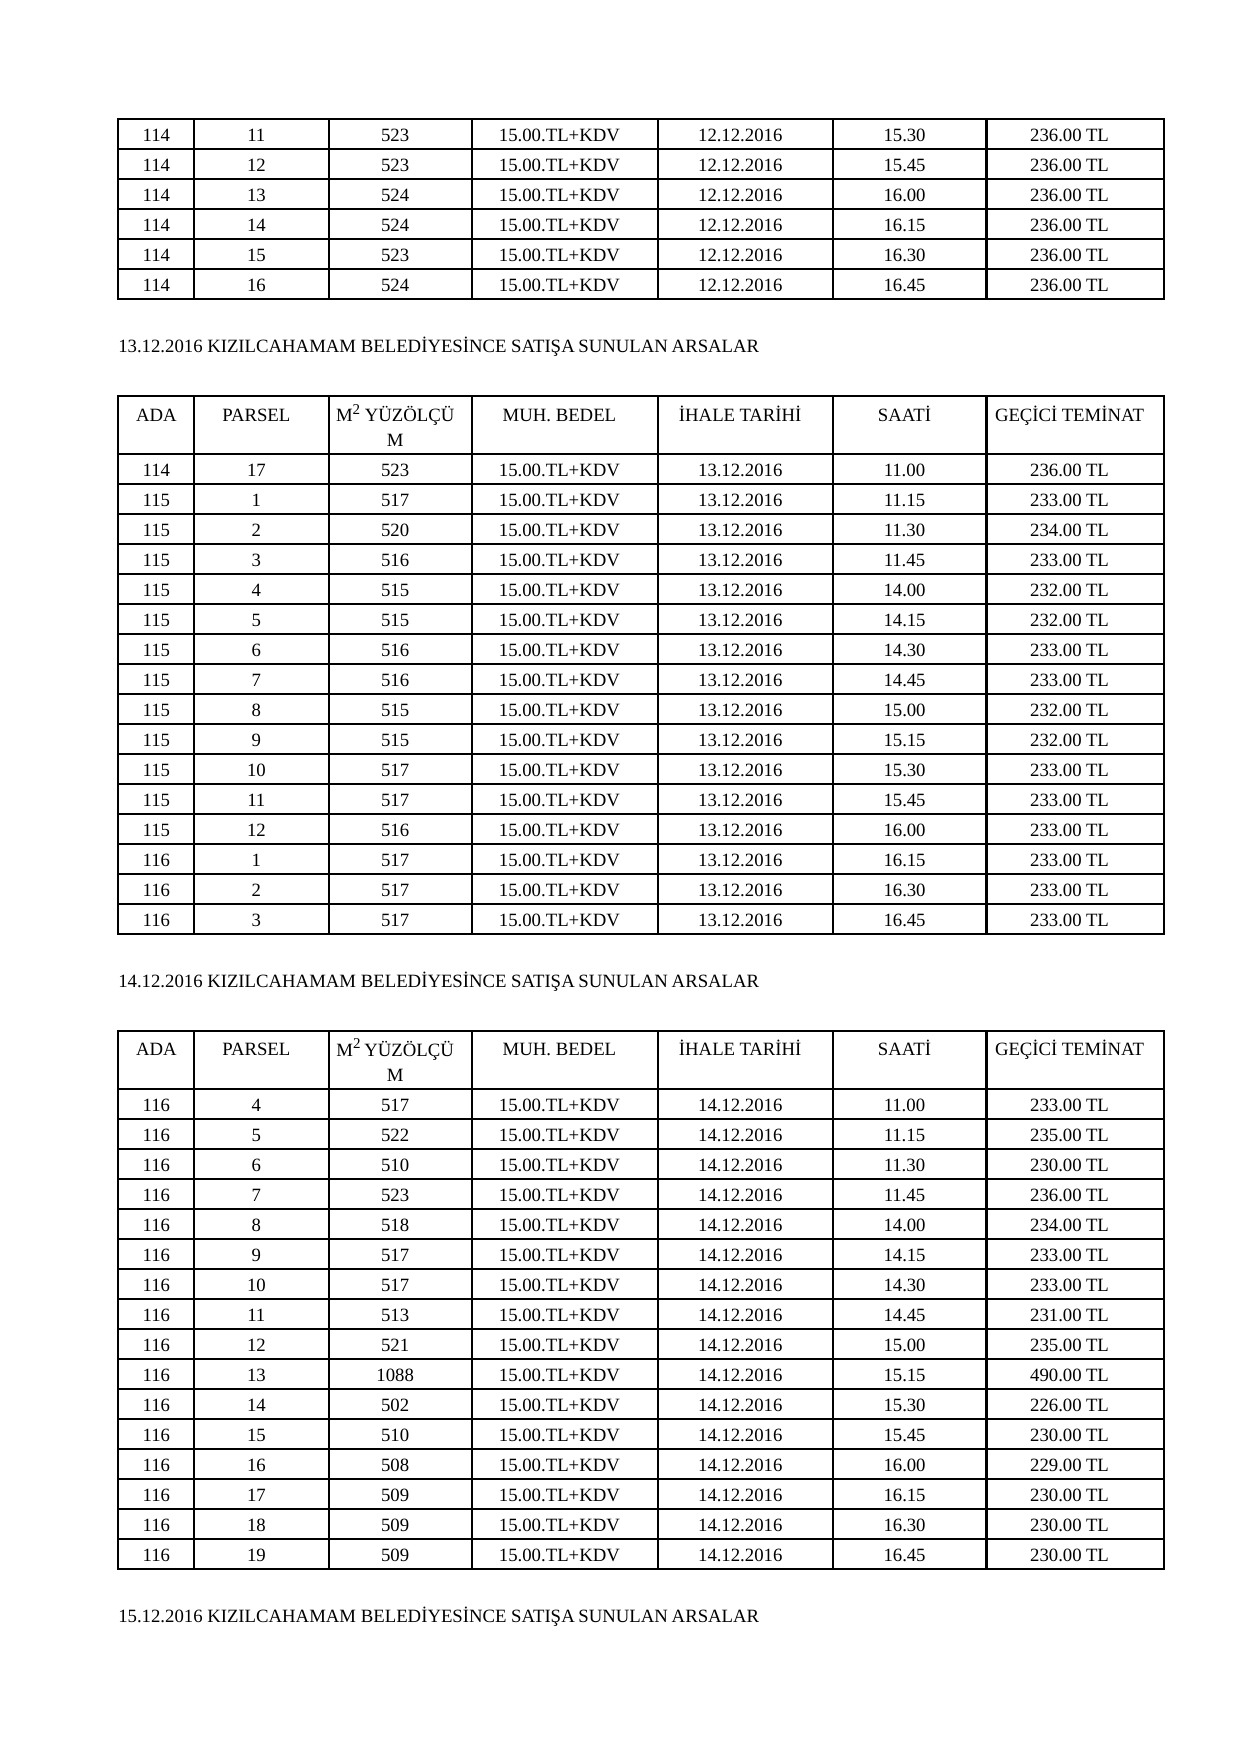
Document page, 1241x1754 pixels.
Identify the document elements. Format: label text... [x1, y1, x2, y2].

table_cell 236.00 TL [988, 1180, 1163, 1208]
table_cell 13.12.2016 [659, 545, 832, 573]
table_cell 16 [195, 270, 328, 298]
table_cell 236.00 TL [988, 180, 1163, 208]
table_cell 9 [195, 1240, 328, 1268]
table_cell 7 [195, 665, 328, 693]
table_cell 524 [330, 210, 471, 238]
table_cell 115 [119, 575, 193, 603]
table_cell 16.30 [834, 1510, 985, 1538]
table_cell 13 [195, 180, 328, 208]
table_cell 12.12.2016 [659, 270, 832, 298]
table_cell 515 [330, 695, 471, 723]
table_cell 15.00 [834, 695, 985, 723]
table_cell 114 [119, 270, 193, 298]
table_cell 15.00.TL+KDV [473, 1210, 657, 1238]
table_cell 14 [195, 210, 328, 238]
table_cell 13.12.2016 [659, 815, 832, 843]
table_cell 13.12.2016 [659, 785, 832, 813]
table_cell 116 [119, 1540, 193, 1568]
table_cell 232.00 TL [988, 725, 1163, 753]
table_cell 114 [119, 455, 193, 483]
table_cell 116 [119, 1330, 193, 1358]
table_cell 15.00.TL+KDV [473, 1270, 657, 1298]
table_cell 15.00.TL+KDV [473, 1240, 657, 1268]
table_cell 513 [330, 1300, 471, 1328]
table_cell 523 [330, 150, 471, 178]
table_cell 11.30 [834, 515, 985, 543]
table_cell 509 [330, 1480, 471, 1508]
table_cell 116 [119, 1390, 193, 1418]
table_cell 515 [330, 575, 471, 603]
table_cell 15.00.TL+KDV [473, 695, 657, 723]
table_cell 12 [195, 1330, 328, 1358]
text 14.12.2016 KIZILCAHAMAM BELEDİYESİNCE SATIŞA SUNULAN ARSALAR [118, 969, 1122, 991]
table_cell 15 [195, 240, 328, 268]
table_cell 517 [330, 1090, 471, 1118]
table_cell 14.12.2016 [659, 1240, 832, 1268]
table_cell 14.12.2016 [659, 1360, 832, 1388]
table_cell 14.12.2016 [659, 1390, 832, 1418]
table_cell 3 [195, 905, 328, 933]
table_cell 12.12.2016 [659, 180, 832, 208]
table_cell 15.00 [834, 1330, 985, 1358]
table_cell 14.45 [834, 1300, 985, 1328]
table_cell 12.12.2016 [659, 210, 832, 238]
table_cell 11 [195, 120, 328, 148]
table_cell 13 [195, 1360, 328, 1388]
table_cell 14.12.2016 [659, 1150, 832, 1178]
table_cell 236.00 TL [988, 120, 1163, 148]
table_cell 11 [195, 1300, 328, 1328]
table_cell 11.45 [834, 1180, 985, 1208]
table_cell 523 [330, 1180, 471, 1208]
table_cell 16.00 [834, 180, 985, 208]
table_cell 1 [195, 485, 328, 513]
table_cell 115 [119, 515, 193, 543]
table_cell 521 [330, 1330, 471, 1358]
table_cell 231.00 TL [988, 1300, 1163, 1328]
table_cell 15.00.TL+KDV [473, 665, 657, 693]
table_cell 233.00 TL [988, 785, 1163, 813]
table_cell 5 [195, 1120, 328, 1148]
table_cell 1 [195, 845, 328, 873]
table_cell 15.00.TL+KDV [473, 815, 657, 843]
table_cell 13.12.2016 [659, 665, 832, 693]
table_header PARSEL [195, 1032, 328, 1088]
table_cell 15.00.TL+KDV [473, 1120, 657, 1148]
table_cell 236.00 TL [988, 455, 1163, 483]
table_header GEÇİCİ TEMİNAT [988, 397, 1163, 453]
table_cell 116 [119, 1300, 193, 1328]
table_cell 115 [119, 605, 193, 633]
table_cell 15.00.TL+KDV [473, 455, 657, 483]
table_cell 14.12.2016 [659, 1270, 832, 1298]
table_cell 14.12.2016 [659, 1480, 832, 1508]
table_cell 517 [330, 485, 471, 513]
table_cell 230.00 TL [988, 1420, 1163, 1448]
table_cell 6 [195, 1150, 328, 1178]
table_cell 11.15 [834, 485, 985, 513]
table_cell 233.00 TL [988, 665, 1163, 693]
table_cell 502 [330, 1390, 471, 1418]
table_header SAATİ [834, 397, 985, 453]
table_cell 15 [195, 1420, 328, 1448]
table_cell 116 [119, 1090, 193, 1118]
table_cell 15.00.TL+KDV [473, 845, 657, 873]
table_cell 510 [330, 1150, 471, 1178]
table_cell 16.30 [834, 875, 985, 903]
table_cell 6 [195, 635, 328, 663]
table_cell 15.00.TL+KDV [473, 1360, 657, 1388]
table_cell 230.00 TL [988, 1540, 1163, 1568]
table_cell 17 [195, 1480, 328, 1508]
table_header ADA [119, 397, 193, 453]
table_cell 15.00.TL+KDV [473, 785, 657, 813]
table_header İHALE TARİHİ [659, 397, 832, 453]
table_cell 15.00.TL+KDV [473, 485, 657, 513]
table_cell 115 [119, 635, 193, 663]
table_cell 234.00 TL [988, 515, 1163, 543]
table_cell 8 [195, 1210, 328, 1238]
table_header MUH. BEDEL [473, 397, 657, 453]
table_cell 233.00 TL [988, 875, 1163, 903]
table_cell 116 [119, 845, 193, 873]
table_cell 524 [330, 270, 471, 298]
table_cell 13.12.2016 [659, 515, 832, 543]
table_cell 232.00 TL [988, 695, 1163, 723]
table_cell 14 [195, 1390, 328, 1418]
table_header M2 YÜZÖLÇÜM [330, 397, 471, 453]
table_cell 15.45 [834, 785, 985, 813]
table_cell 116 [119, 1450, 193, 1478]
table_cell 510 [330, 1420, 471, 1448]
table_cell 5 [195, 605, 328, 633]
table_cell 10 [195, 755, 328, 783]
table_cell 16.15 [834, 845, 985, 873]
table_cell 115 [119, 695, 193, 723]
table_cell 14.00 [834, 575, 985, 603]
table_cell 3 [195, 545, 328, 573]
table_cell 2 [195, 515, 328, 543]
table_cell 115 [119, 485, 193, 513]
table_cell 15.00.TL+KDV [473, 575, 657, 603]
table_cell 13.12.2016 [659, 695, 832, 723]
table_cell 11.00 [834, 1090, 985, 1118]
table_cell 16.45 [834, 270, 985, 298]
table_cell 114 [119, 210, 193, 238]
table_cell 15.30 [834, 755, 985, 783]
table_cell 2 [195, 875, 328, 903]
table_cell 518 [330, 1210, 471, 1238]
table_cell 517 [330, 905, 471, 933]
table_cell 517 [330, 785, 471, 813]
table_cell 115 [119, 545, 193, 573]
table_cell 15.00.TL+KDV [473, 180, 657, 208]
table_cell 516 [330, 635, 471, 663]
text 15.12.2016 KIZILCAHAMAM BELEDİYESİNCE SATIŞA SUNULAN ARSALAR [118, 1604, 1122, 1626]
table_cell 4 [195, 1090, 328, 1118]
table_cell 236.00 TL [988, 240, 1163, 268]
table_cell 517 [330, 875, 471, 903]
table_cell 16.45 [834, 905, 985, 933]
table_cell 18 [195, 1510, 328, 1538]
table_cell 13.12.2016 [659, 635, 832, 663]
table_cell 14.12.2016 [659, 1210, 832, 1238]
table_header PARSEL [195, 397, 328, 453]
table_cell 490.00 TL [988, 1360, 1163, 1388]
table_cell 114 [119, 240, 193, 268]
table_cell 523 [330, 240, 471, 268]
table_cell 233.00 TL [988, 1240, 1163, 1268]
table_cell 15.15 [834, 725, 985, 753]
table_cell 14.15 [834, 1240, 985, 1268]
table_cell 15.00.TL+KDV [473, 605, 657, 633]
table_cell 4 [195, 575, 328, 603]
table_cell 116 [119, 1510, 193, 1538]
table_cell 15.00.TL+KDV [473, 1330, 657, 1358]
table_header İHALE TARİHİ [659, 1032, 832, 1088]
table_cell 233.00 TL [988, 905, 1163, 933]
table_cell 16.15 [834, 210, 985, 238]
table_cell 11 [195, 785, 328, 813]
table_cell 517 [330, 845, 471, 873]
table_cell 9 [195, 725, 328, 753]
table_cell 509 [330, 1510, 471, 1538]
table_cell 14.12.2016 [659, 1450, 832, 1478]
text 13.12.2016 KIZILCAHAMAM BELEDİYESİNCE SATIŞA SUNULAN ARSALAR [118, 335, 1122, 356]
table_cell 520 [330, 515, 471, 543]
table_cell 115 [119, 815, 193, 843]
table_cell 523 [330, 120, 471, 148]
table_cell 116 [119, 1480, 193, 1508]
table_cell 14.45 [834, 665, 985, 693]
table_cell 13.12.2016 [659, 875, 832, 903]
table_cell 16.30 [834, 240, 985, 268]
table_cell 15.45 [834, 1420, 985, 1448]
table_cell 230.00 TL [988, 1480, 1163, 1508]
table_cell 517 [330, 1240, 471, 1268]
table_cell 15.00.TL+KDV [473, 515, 657, 543]
table_cell 14.30 [834, 1270, 985, 1298]
table_cell 12.12.2016 [659, 150, 832, 178]
table_cell 10 [195, 1270, 328, 1298]
table_cell 233.00 TL [988, 815, 1163, 843]
table_cell 11.00 [834, 455, 985, 483]
table_cell 12.12.2016 [659, 120, 832, 148]
table_cell 232.00 TL [988, 575, 1163, 603]
table_cell 15.00.TL+KDV [473, 635, 657, 663]
table_cell 11.45 [834, 545, 985, 573]
table_cell 236.00 TL [988, 150, 1163, 178]
table_cell 14.00 [834, 1210, 985, 1238]
table_cell 15.00.TL+KDV [473, 545, 657, 573]
table_cell 233.00 TL [988, 1090, 1163, 1118]
table_cell 15.00.TL+KDV [473, 905, 657, 933]
table_cell 114 [119, 180, 193, 208]
table_cell 116 [119, 1270, 193, 1298]
table_cell 13.12.2016 [659, 605, 832, 633]
table_cell 15.00.TL+KDV [473, 1480, 657, 1508]
table_cell 15.00.TL+KDV [473, 1510, 657, 1538]
table_cell 230.00 TL [988, 1510, 1163, 1538]
table_cell 15.00.TL+KDV [473, 270, 657, 298]
table_cell 524 [330, 180, 471, 208]
table_cell 229.00 TL [988, 1450, 1163, 1478]
table_cell 15.00.TL+KDV [473, 725, 657, 753]
table_cell 522 [330, 1120, 471, 1148]
table_cell 15.00.TL+KDV [473, 875, 657, 903]
table_cell 13.12.2016 [659, 455, 832, 483]
table_cell 235.00 TL [988, 1330, 1163, 1358]
table_cell 15.00.TL+KDV [473, 210, 657, 238]
table_cell 236.00 TL [988, 210, 1163, 238]
table_cell 16.15 [834, 1480, 985, 1508]
table_cell 116 [119, 1240, 193, 1268]
table_cell 13.12.2016 [659, 725, 832, 753]
table_cell 235.00 TL [988, 1120, 1163, 1148]
table_cell 15.00.TL+KDV [473, 1390, 657, 1418]
table_cell 230.00 TL [988, 1150, 1163, 1178]
table_cell 517 [330, 1270, 471, 1298]
table_cell 515 [330, 725, 471, 753]
table_cell 16 [195, 1450, 328, 1478]
table_cell 517 [330, 755, 471, 783]
table_cell 12.12.2016 [659, 240, 832, 268]
table_cell 115 [119, 755, 193, 783]
table_cell 15.00.TL+KDV [473, 1450, 657, 1478]
table_cell 14.12.2016 [659, 1120, 832, 1148]
table_cell 16.45 [834, 1540, 985, 1568]
table_cell 15.00.TL+KDV [473, 1090, 657, 1118]
table_cell 116 [119, 1180, 193, 1208]
table_cell 233.00 TL [988, 635, 1163, 663]
table_cell 14.12.2016 [659, 1300, 832, 1328]
table_cell 15.30 [834, 1390, 985, 1418]
table_header SAATİ [834, 1032, 985, 1088]
table_cell 509 [330, 1540, 471, 1568]
table_cell 15.00.TL+KDV [473, 1420, 657, 1448]
table_cell 7 [195, 1180, 328, 1208]
table_cell 233.00 TL [988, 485, 1163, 513]
table_header GEÇİCİ TEMİNAT [988, 1032, 1163, 1088]
table_cell 15.15 [834, 1360, 985, 1388]
table_cell 508 [330, 1450, 471, 1478]
table_cell 226.00 TL [988, 1390, 1163, 1418]
table_cell 15.00.TL+KDV [473, 1150, 657, 1178]
table_cell 1088 [330, 1360, 471, 1388]
table_cell 233.00 TL [988, 545, 1163, 573]
table_cell 16.00 [834, 815, 985, 843]
table_cell 15.45 [834, 150, 985, 178]
table_cell 116 [119, 1360, 193, 1388]
table_cell 116 [119, 905, 193, 933]
table_cell 11.30 [834, 1150, 985, 1178]
table_cell 14.12.2016 [659, 1540, 832, 1568]
table_cell 515 [330, 605, 471, 633]
table_cell 14.30 [834, 635, 985, 663]
table_cell 114 [119, 120, 193, 148]
table_cell 116 [119, 1210, 193, 1238]
table_cell 115 [119, 725, 193, 753]
table_cell 14.12.2016 [659, 1420, 832, 1448]
table_cell 116 [119, 1120, 193, 1148]
table_cell 516 [330, 665, 471, 693]
table_cell 14.15 [834, 605, 985, 633]
table_cell 115 [119, 785, 193, 813]
table_cell 13.12.2016 [659, 845, 832, 873]
table_cell 114 [119, 150, 193, 178]
table_cell 11.15 [834, 1120, 985, 1148]
table_cell 14.12.2016 [659, 1510, 832, 1538]
table_cell 13.12.2016 [659, 905, 832, 933]
table_cell 15.30 [834, 120, 985, 148]
table_cell 15.00.TL+KDV [473, 120, 657, 148]
table_cell 13.12.2016 [659, 575, 832, 603]
table_cell 14.12.2016 [659, 1180, 832, 1208]
table_header M2 YÜZÖLÇÜM [330, 1032, 471, 1088]
table_cell 19 [195, 1540, 328, 1568]
table_cell 15.00.TL+KDV [473, 1180, 657, 1208]
table_cell 17 [195, 455, 328, 483]
table_cell 15.00.TL+KDV [473, 755, 657, 783]
table_cell 233.00 TL [988, 755, 1163, 783]
table_cell 115 [119, 665, 193, 693]
table_cell 116 [119, 1420, 193, 1448]
table_cell 233.00 TL [988, 845, 1163, 873]
table_cell 12 [195, 815, 328, 843]
table_cell 516 [330, 545, 471, 573]
table_header ADA [119, 1032, 193, 1088]
table_cell 233.00 TL [988, 1270, 1163, 1298]
table_header MUH. BEDEL [473, 1032, 657, 1088]
table_cell 116 [119, 875, 193, 903]
table_cell 15.00.TL+KDV [473, 1540, 657, 1568]
table_cell 15.00.TL+KDV [473, 1300, 657, 1328]
table_cell 232.00 TL [988, 605, 1163, 633]
table_cell 16.00 [834, 1450, 985, 1478]
table_cell 523 [330, 455, 471, 483]
table_cell 13.12.2016 [659, 755, 832, 783]
table_cell 13.12.2016 [659, 485, 832, 513]
table_cell 236.00 TL [988, 270, 1163, 298]
table_cell 116 [119, 1150, 193, 1178]
table_cell 516 [330, 815, 471, 843]
table_cell 12 [195, 150, 328, 178]
table_cell 234.00 TL [988, 1210, 1163, 1238]
table_cell 14.12.2016 [659, 1330, 832, 1358]
table_cell 14.12.2016 [659, 1090, 832, 1118]
table_cell 8 [195, 695, 328, 723]
table_cell 15.00.TL+KDV [473, 240, 657, 268]
table_cell 15.00.TL+KDV [473, 150, 657, 178]
